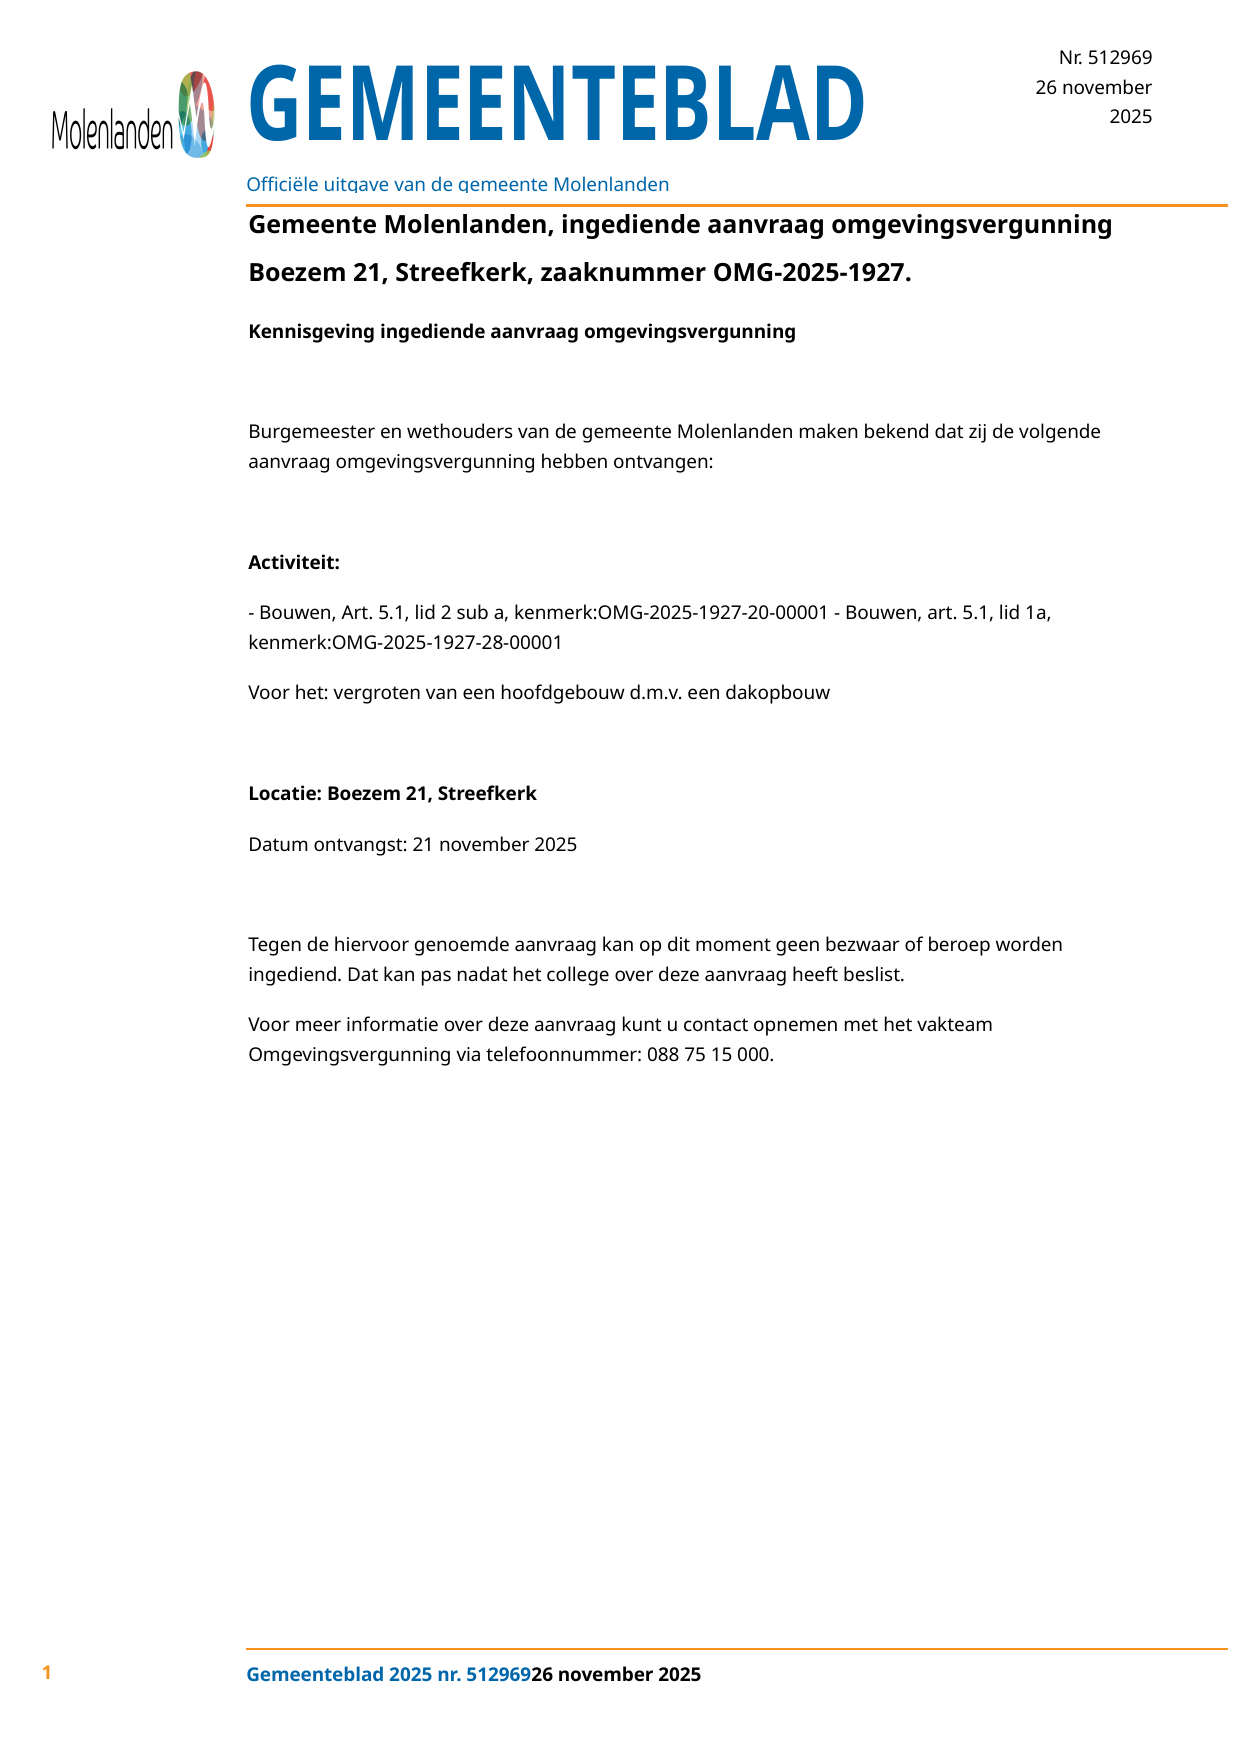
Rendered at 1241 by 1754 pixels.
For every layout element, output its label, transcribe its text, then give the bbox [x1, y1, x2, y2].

text - Bouwen, Art. 5.1, lid 2 sub a, kenmerk:OMG-2025-1927-20-00001 - Bouwen, art. 5.1, lid 1a, kenmerk:OMG-2025-1927-28-00001 [248, 599, 1152, 655]
text Activiteit: [248, 549, 1152, 575]
text Voor meer informatie over deze aanvraag kunt u contact opnemen met het vakteam Omgevingsvergunning via telefoonnummer: 088 75 15 000. [248, 1012, 1152, 1067]
text Datum ontvangst: 21 november 2025 [248, 831, 1152, 857]
text Tegen de hiervoor genoemde aanvraag kan op dit moment geen bezwaar of beroep worden ingediend. Dat kan pas nadat het college over deze aanvraag heeft beslist. [248, 932, 1152, 987]
text Voor het: vergroten van een hoofdgebouw d.m.v. een dakopbouw [248, 679, 1152, 705]
text Locatie: Boezem 21, Streefkerk [248, 780, 1152, 806]
text Kennisgeving ingediende aanvraag omgevingsvergunning [248, 318, 1152, 344]
text Gemeente Molenlanden, ingediende aanvraag omgevingsvergunning Boezem 21, Streefkerk, zaaknummer OMG-2025-1927. [248, 207, 1152, 288]
text Burgemeester en wethouders van de gemeente Molenlanden maken bekend dat zij de volgende aanvraag omgevingsvergunning hebben ontvangen: [248, 419, 1152, 474]
picture [41, 47, 231, 172]
